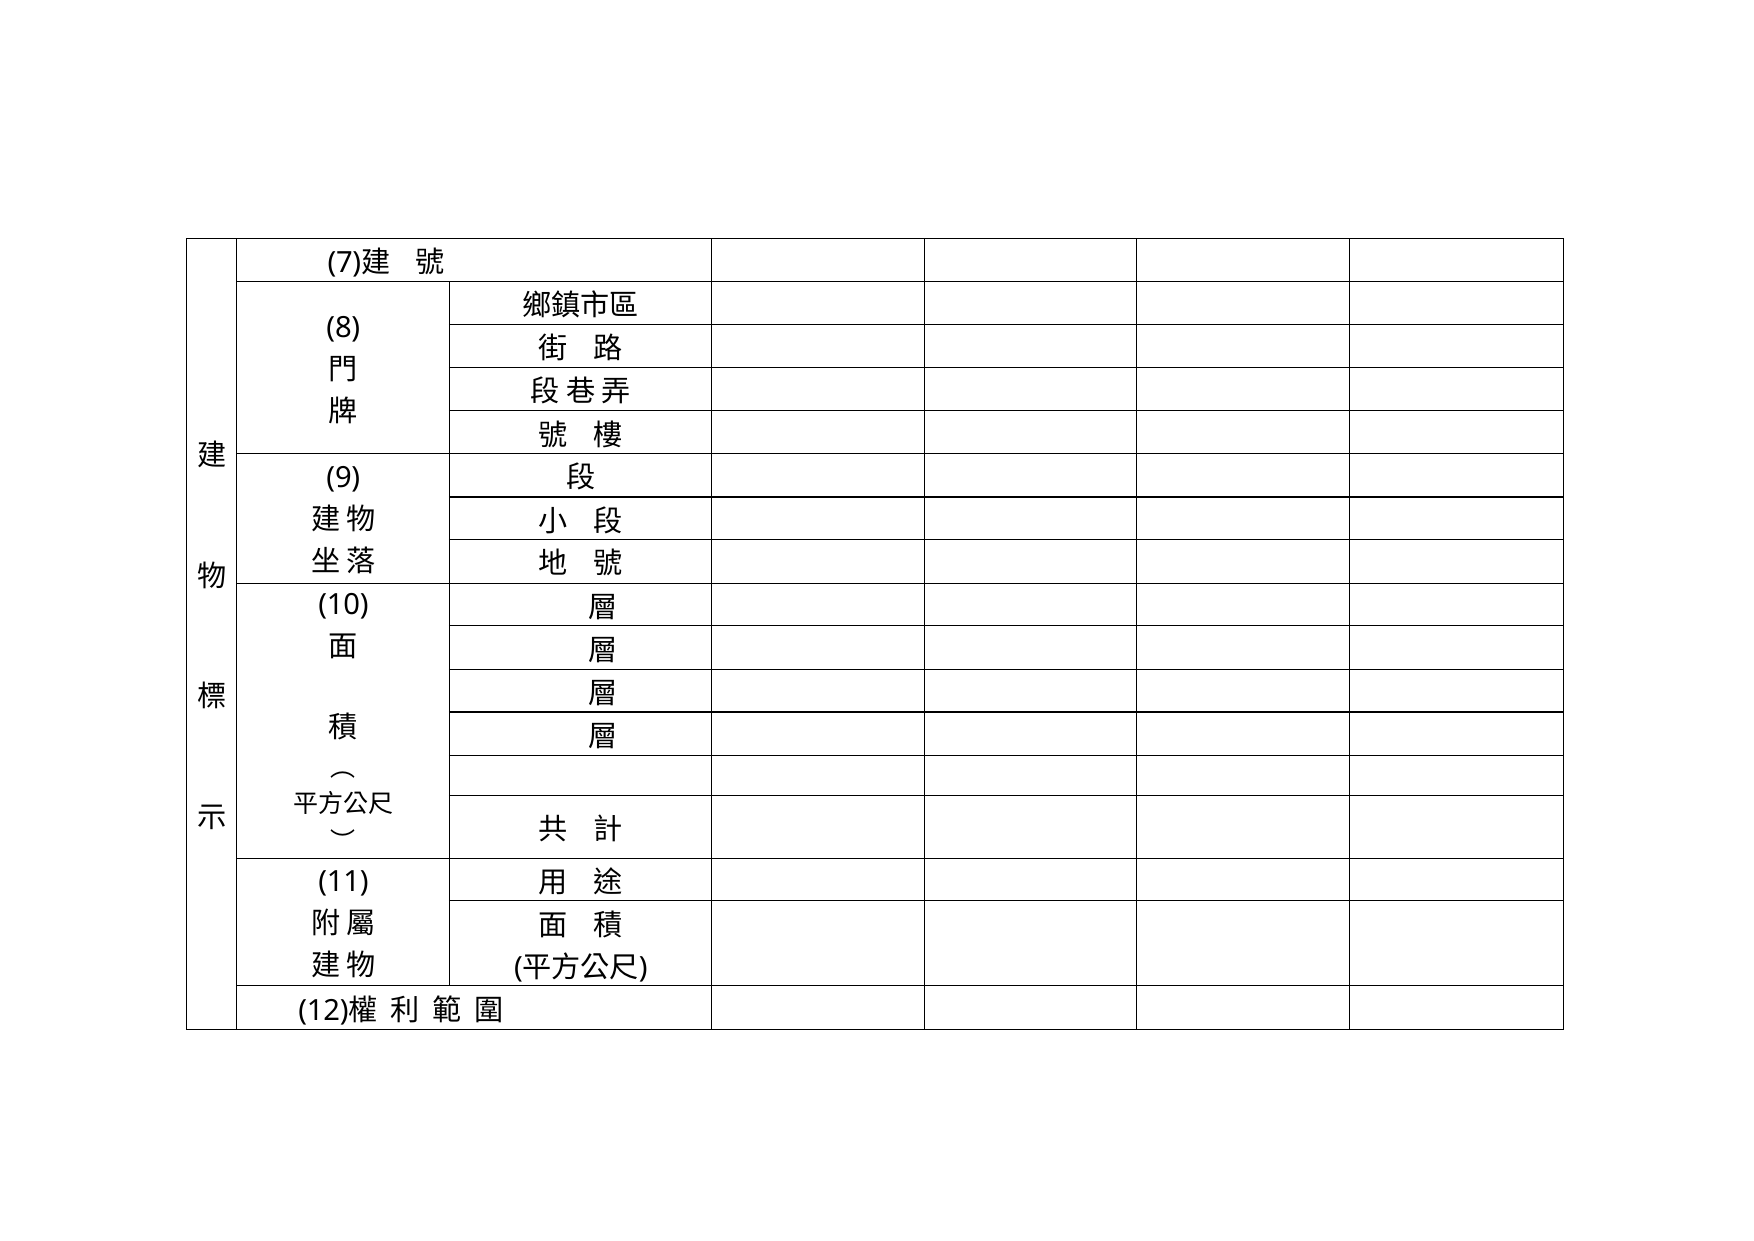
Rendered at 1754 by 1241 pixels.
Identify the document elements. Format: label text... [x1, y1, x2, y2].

table_cell [712, 498, 924, 539]
table_cell [1137, 368, 1349, 410]
table_cell 共 計 [450, 796, 711, 857]
table_cell [1137, 986, 1349, 1028]
table_cell [712, 901, 924, 985]
table_cell [1350, 796, 1563, 857]
table_cell [1137, 901, 1349, 985]
table_cell [1350, 411, 1563, 453]
table_cell [712, 368, 924, 410]
table_cell [712, 756, 924, 795]
table_cell [1350, 325, 1563, 367]
table_header 建 物 標 示 [187, 239, 236, 1028]
table_cell [925, 626, 1136, 668]
table_cell [1350, 368, 1563, 410]
table_cell [1137, 713, 1349, 754]
table_cell 用 途 [450, 859, 711, 900]
table_cell [712, 713, 924, 754]
table_cell 層 [450, 670, 711, 711]
table_cell (9) 建 物 坐 落 [237, 454, 449, 582]
table_cell [1137, 670, 1349, 711]
table_cell 地 號 [450, 540, 711, 582]
table_cell [712, 670, 924, 711]
table_cell [1350, 540, 1563, 582]
table_cell [925, 986, 1136, 1028]
table_cell [1350, 859, 1563, 900]
table_cell 小 段 [450, 498, 711, 539]
table_cell [925, 411, 1136, 453]
table_cell (12)權 利 範 圍 [237, 986, 711, 1028]
table_cell 層 [450, 713, 711, 754]
table_cell [712, 626, 924, 668]
table_cell [925, 540, 1136, 582]
table_cell [1350, 670, 1563, 711]
table_cell [712, 411, 924, 453]
table_cell [712, 796, 924, 857]
table_cell [925, 325, 1136, 367]
table_cell [712, 282, 924, 324]
table_cell [1137, 584, 1349, 625]
table_cell [712, 986, 924, 1028]
table_cell [1350, 901, 1563, 985]
table_cell [1137, 796, 1349, 857]
table_cell [712, 859, 924, 900]
table_cell [1350, 626, 1563, 668]
table_cell [1137, 282, 1349, 324]
table_cell 面 積 (平方公尺) [450, 901, 711, 985]
table_cell [925, 368, 1136, 410]
table_cell [1350, 498, 1563, 539]
table_cell 鄉鎮市區 [450, 282, 711, 324]
table_cell [1137, 756, 1349, 795]
table_cell (8) 門 牌 [237, 282, 449, 453]
table_cell [1350, 584, 1563, 625]
table_cell [1137, 540, 1349, 582]
table_cell [712, 584, 924, 625]
table_cell 街 路 [450, 325, 711, 367]
table_cell (11) 附 屬 建 物 [237, 859, 449, 985]
table_cell [712, 325, 924, 367]
table_cell [925, 670, 1136, 711]
table_header [1137, 239, 1349, 281]
table_cell [925, 796, 1136, 857]
table_header (7)建 號 [237, 239, 711, 281]
table_cell [925, 859, 1136, 900]
table_cell [925, 756, 1136, 795]
table_cell [1137, 859, 1349, 900]
table_cell (10) 面 積 ︵ 平方公尺 ︶ [237, 584, 449, 857]
table_header [712, 239, 924, 281]
table_cell [1137, 411, 1349, 453]
table_cell [1350, 713, 1563, 754]
table_cell [712, 540, 924, 582]
table_header [925, 239, 1136, 281]
table_cell 段 巷 弄 [450, 368, 711, 410]
table_cell 層 [450, 626, 711, 668]
table_cell [925, 584, 1136, 625]
table_cell [1350, 282, 1563, 324]
table_cell [1350, 986, 1563, 1028]
table_cell [450, 756, 711, 795]
table_cell [1137, 626, 1349, 668]
table_cell [1137, 325, 1349, 367]
table_cell [925, 498, 1136, 539]
table_cell [712, 454, 924, 496]
table_cell 號 樓 [450, 411, 711, 453]
table_cell [1137, 454, 1349, 496]
table_cell [1137, 498, 1349, 539]
table_cell [925, 901, 1136, 985]
table_cell 層 [450, 584, 711, 625]
table_cell [925, 713, 1136, 754]
table_cell [1350, 756, 1563, 795]
table_cell 段 [450, 454, 711, 496]
table_header [1350, 239, 1563, 281]
table_cell [925, 282, 1136, 324]
table_cell [1350, 454, 1563, 496]
table_cell [925, 454, 1136, 496]
